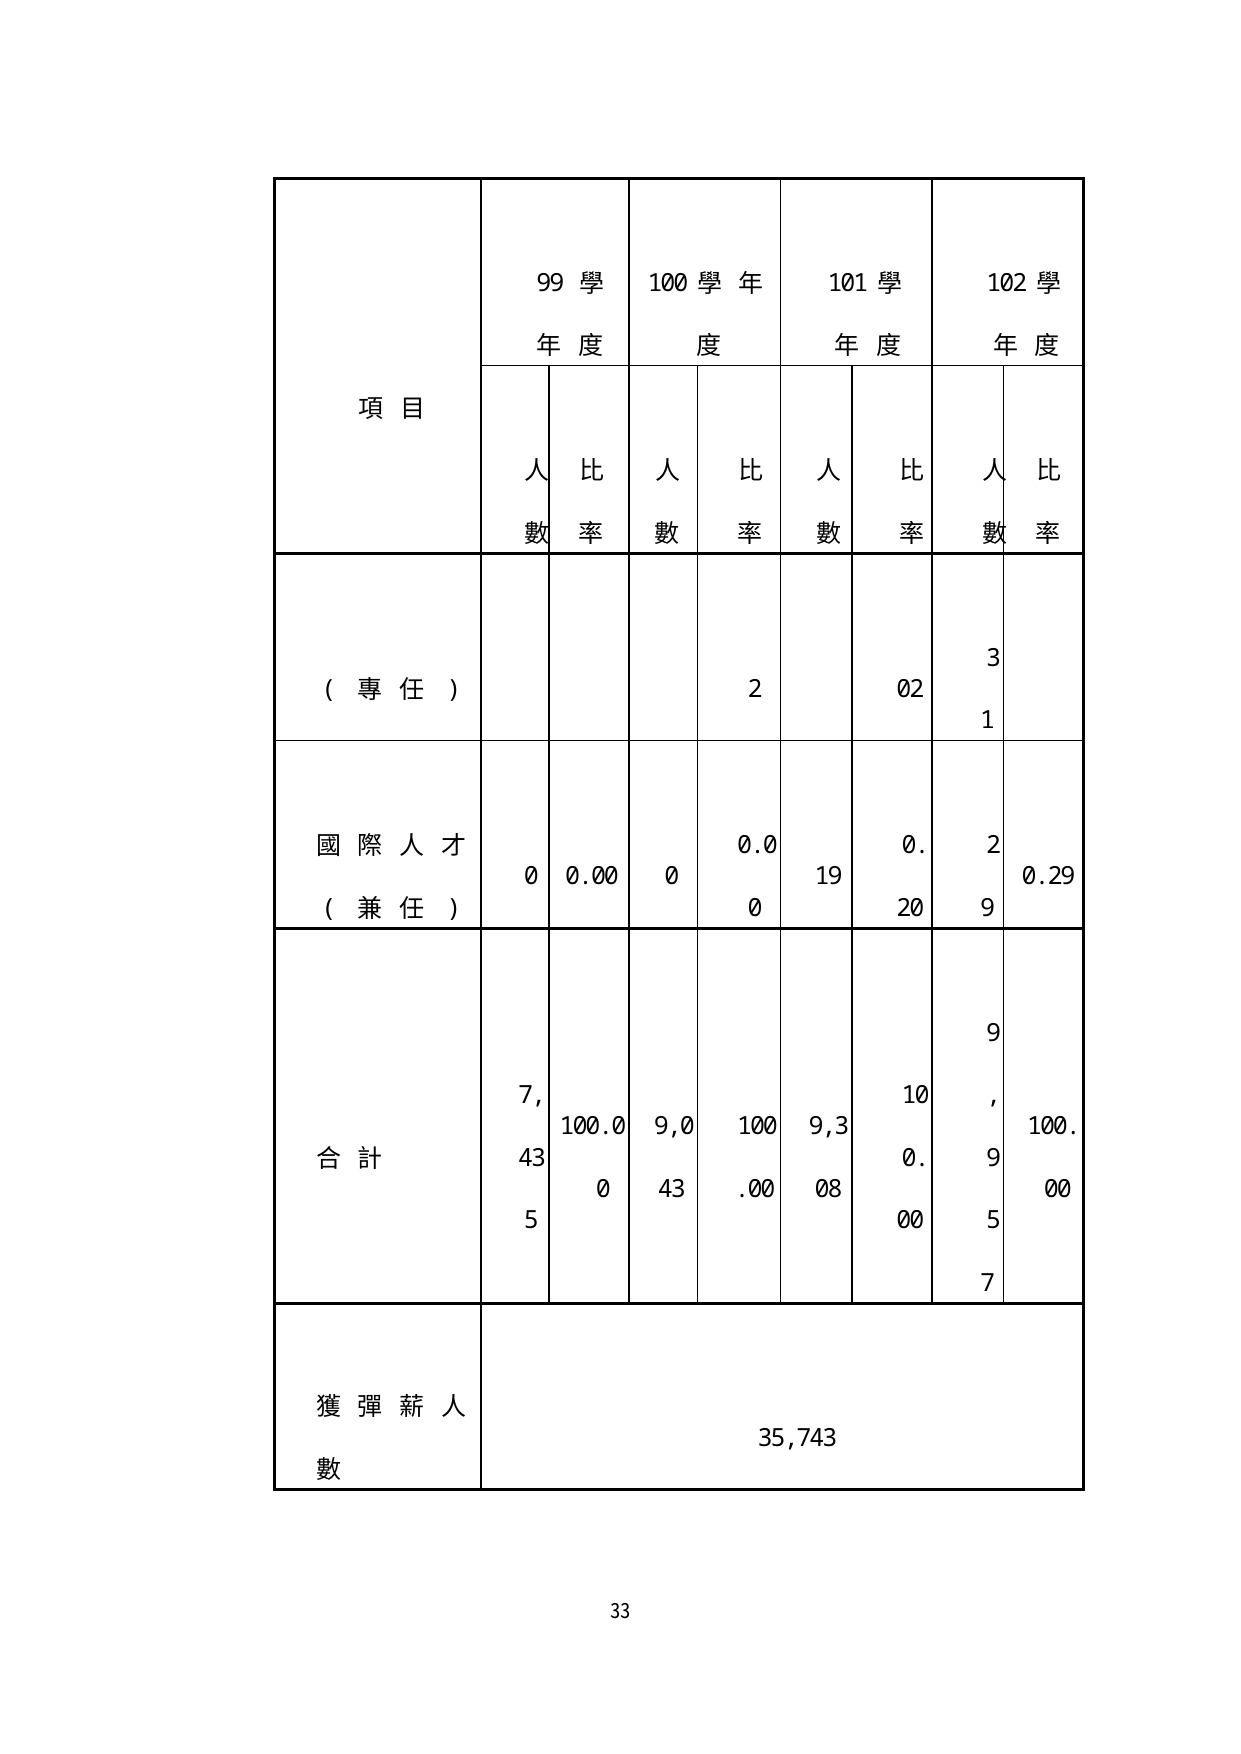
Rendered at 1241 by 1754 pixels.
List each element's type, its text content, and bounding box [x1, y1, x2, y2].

table_cell [781, 555, 851, 740]
table_cell 比率 [698, 366, 780, 552]
table_cell (專任) [276, 555, 480, 740]
table_header 99學年度 [482, 180, 628, 365]
table_cell 人數 [781, 366, 851, 552]
table_cell 100.00 [1004, 930, 1082, 1302]
table_cell 比率 [550, 366, 628, 552]
table_cell 9,308 [781, 930, 851, 1302]
table_cell [1004, 555, 1082, 740]
table_cell 人數 [630, 366, 697, 552]
table_cell 100.00 [550, 930, 628, 1302]
table_cell 0.29 [1004, 741, 1082, 927]
table_header 項目 [276, 180, 480, 552]
table_cell 7,435 [482, 930, 548, 1302]
table_cell 35,743 [482, 1305, 1082, 1488]
table_header 102學年度 [933, 180, 1082, 365]
table_cell 0.00 [698, 741, 780, 927]
table_cell [550, 555, 628, 740]
table_cell 比率 [1004, 366, 1082, 552]
table_cell 9,043 [630, 930, 697, 1302]
table_cell 02 [853, 555, 931, 740]
table_cell 29 [933, 741, 1003, 927]
table_cell 100.00 [853, 930, 931, 1302]
table_cell 國際人才(兼任) [276, 741, 480, 927]
table_header 100學年度 [630, 180, 780, 365]
table_cell [630, 555, 697, 740]
table_cell 人數 [933, 366, 1003, 552]
table_cell 0 [482, 741, 548, 927]
table_cell 合計 [276, 930, 480, 1302]
table_cell 2 [698, 555, 780, 740]
table_cell 100.00 [698, 930, 780, 1302]
table_cell 獲彈薪人數 [276, 1305, 480, 1488]
table_cell 0.20 [853, 741, 931, 927]
table_cell 0.00 [550, 741, 628, 927]
table_header 101學年度 [781, 180, 931, 365]
table_cell 9,957 [933, 930, 1003, 1302]
table_cell 0 [630, 741, 697, 927]
table_cell 比率 [853, 366, 931, 552]
table_cell 19 [781, 741, 851, 927]
table_cell 人數 [482, 366, 548, 552]
table_cell [482, 555, 548, 740]
table_cell 31 [933, 555, 1003, 740]
